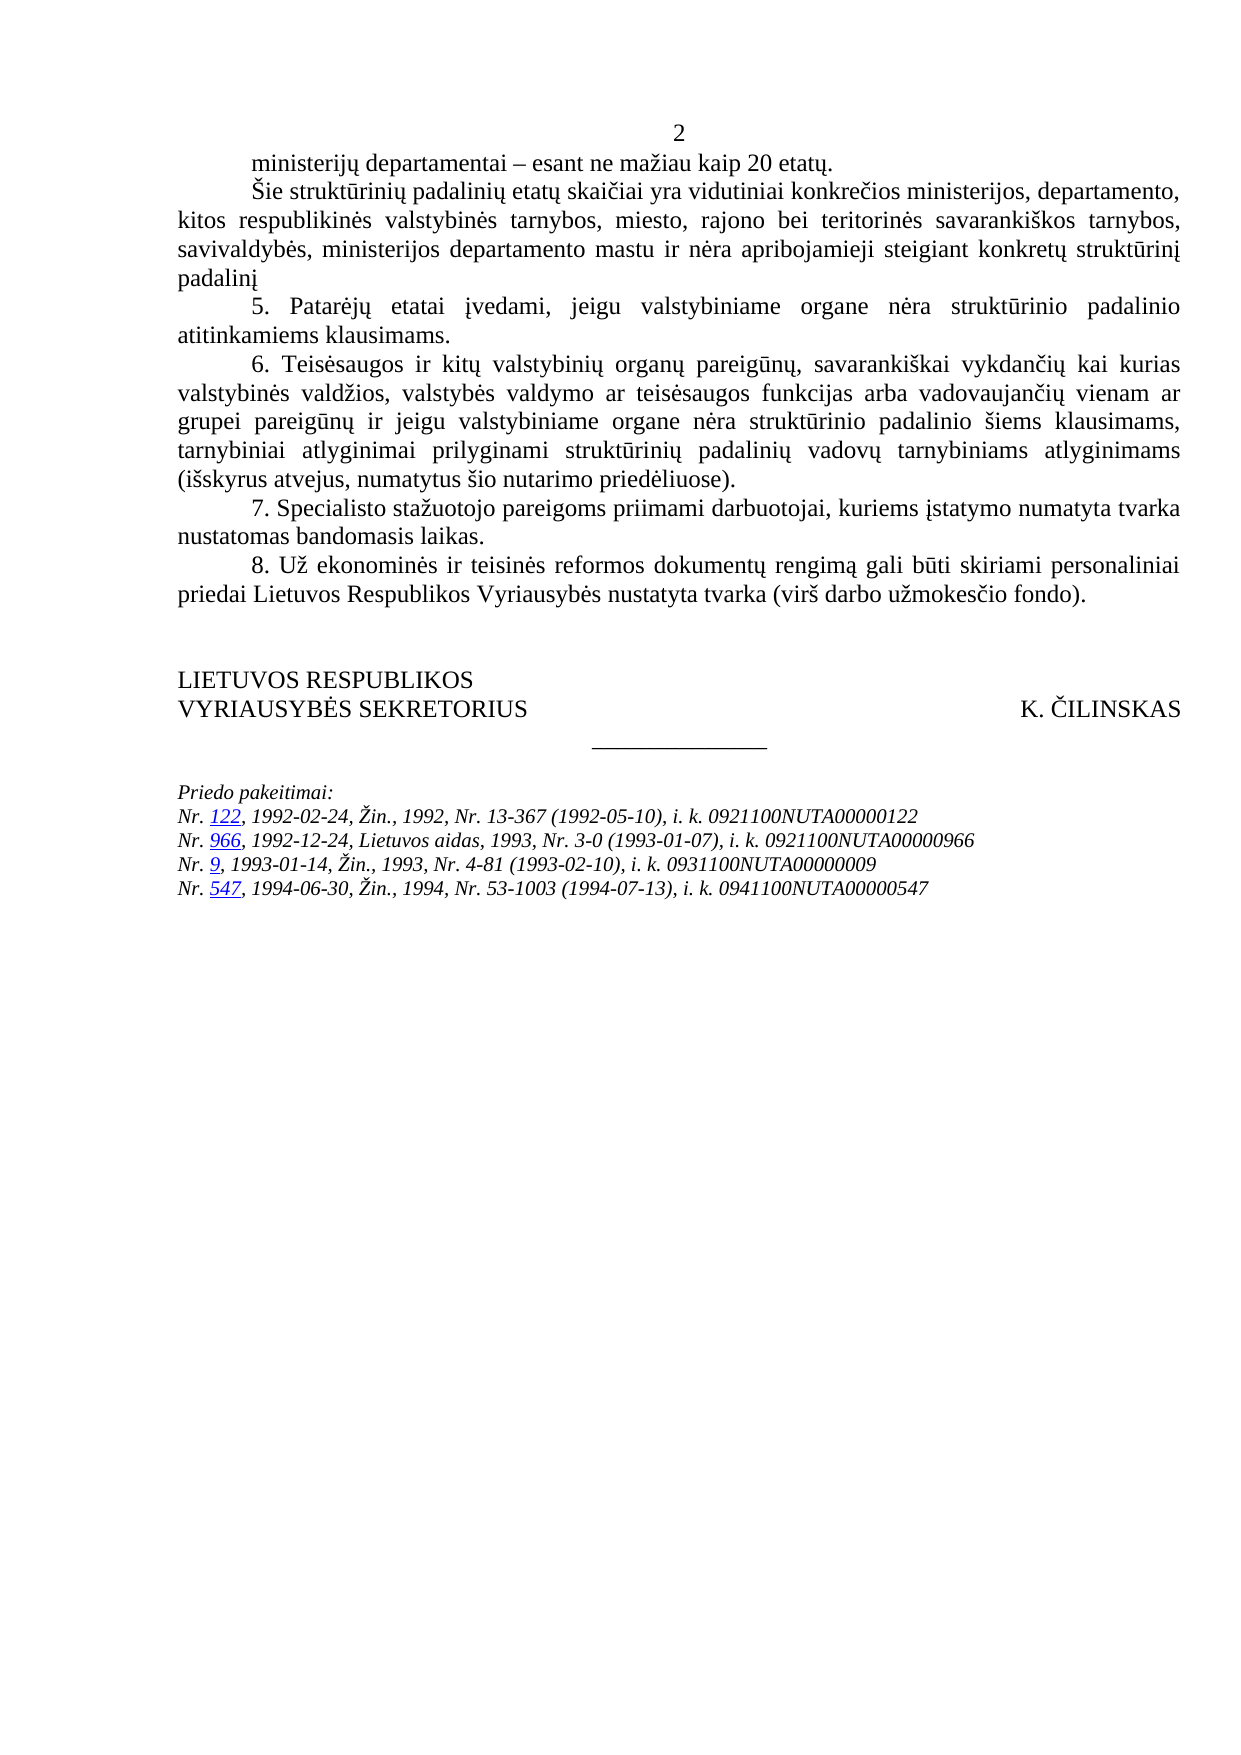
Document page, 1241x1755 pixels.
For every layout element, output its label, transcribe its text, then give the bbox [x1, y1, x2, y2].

text 6. Teisėsaugos ir kitų valstybinių organų pareigūnų, savarankiškai vykdančių kai kurias valstybinės valdžios, valstybės valdymo ar teisėsaugos funkcijas arba vadovaujančių vienam ar grupei pareigūnų ir jeigu valstybiniame organe nėra struktūrinio padalinio šiems klausimams, tarnybiniai atlyginimai prilyginami struktūrinių padalinių vadovų tarnybiniams atlyginimams (išskyrus atvejus, numatytus šio nutarimo priedėliuose). [177, 349, 1181, 493]
text Nr. 966, 1992-12-24, Lietuvos aidas, 1993, Nr. 3-0 (1993-01-07), i. k. 0921100NUTA00000966 [177, 828, 1181, 852]
text Šie struktūrinių padalinių etatų skaičiai yra vidutiniai konkrečios ministerijos, departamento, kitos respublikinės valstybinės tarnybos, miesto, rajono bei teritorinės savarankiškos tarnybos, savivaldybės, ministerijos departamento mastu ir nėra apribojamieji steigiant konkretų struktūrinį padalinį [177, 176, 1181, 291]
text Priedo pakeitimai: [177, 780, 1181, 804]
text Nr. 9, 1993-01-14, Žin., 1993, Nr. 4-81 (1993-02-10), i. k. 0931100NUTA00000009 [177, 852, 1181, 876]
text LIETUVOS RESPUBLIKOS [177, 665, 1181, 694]
text VYRIAUSYBĖS SEKRETORIUS K. ČILINSKAS [177, 694, 1181, 723]
text 8. Už ekonominės ir teisinės reformos dokumentų rengimą gali būti skiriami personaliniai priedai Lietuvos Respublikos Vyriausybės nustatyta tvarka (virš darbo užmokesčio fondo). [177, 550, 1181, 608]
text ______________ [177, 723, 1181, 751]
text 5. Patarėjų etatai įvedami, jeigu valstybiniame organe nėra struktūrinio padalinio atitinkamiems klausimams. [177, 291, 1181, 349]
text Nr. 547, 1994-06-30, Žin., 1994, Nr. 53-1003 (1994-07-13), i. k. 0941100NUTA00000547 [177, 876, 1181, 900]
text Nr. 122, 1992-02-24, Žin., 1992, Nr. 13-367 (1992-05-10), i. k. 0921100NUTA00000122 [177, 804, 1181, 828]
text ministerijų departamentai – esant ne mažiau kaip 20 etatų. [177, 148, 1181, 176]
text 7. Specialisto stažuotojo pareigoms priimami darbuotojai, kuriems įstatymo numatyta tvarka nustatomas bandomasis laikas. [177, 493, 1181, 550]
